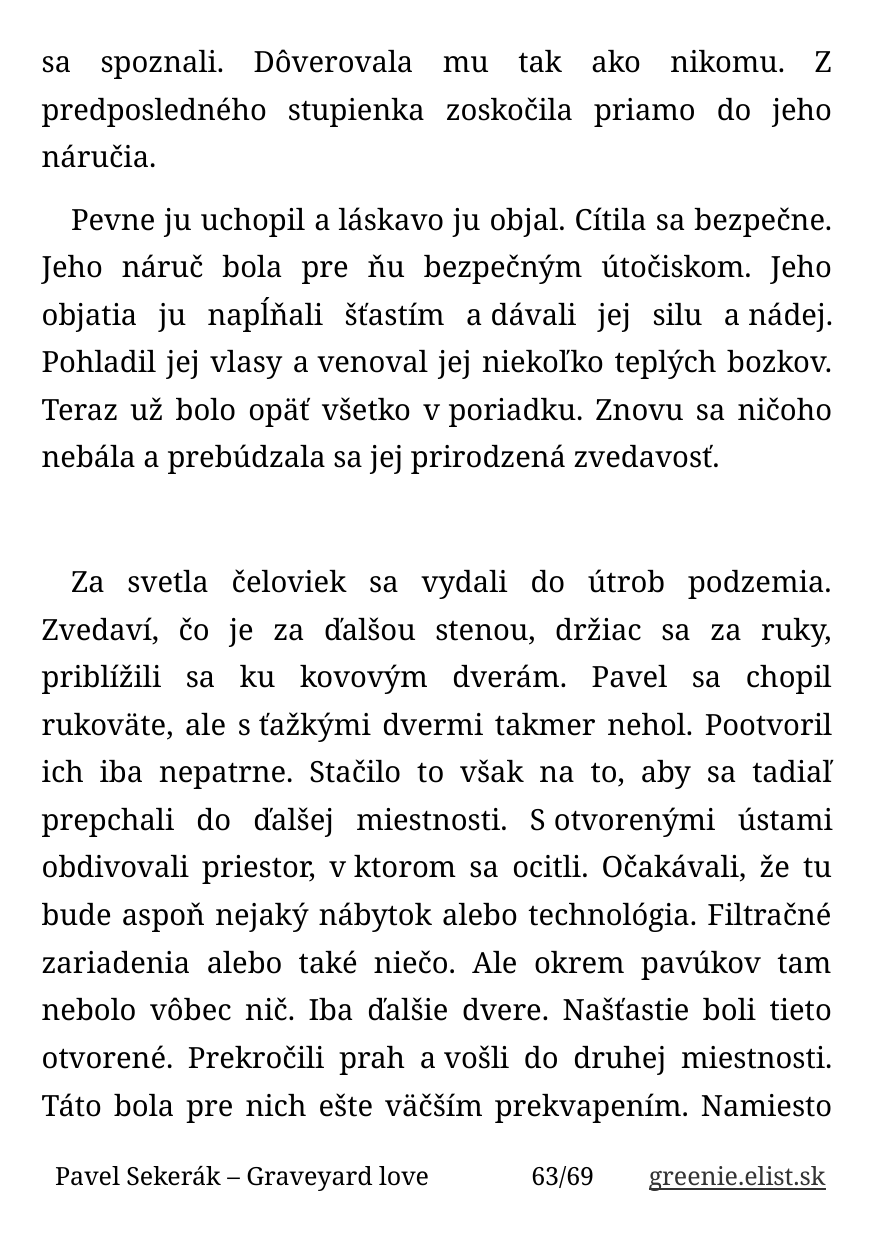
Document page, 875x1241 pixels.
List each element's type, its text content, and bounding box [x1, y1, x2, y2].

text sa spoznali. Dôverovala mu tak ako nikomu. Z predposledného stupienka zoskočila priamo do jeho náručia. [41, 41, 833, 176]
text Za svetla čeloviek sa vydali do útrob podzemia. Zvedaví, čo je za ďalšou stenou, držiac sa za ruky, priblížili sa ku kovovým dverám. Pavel sa chopil rukoväte, ale s ťažkými dvermi takmer nehol. Pootvoril ich iba nepatrne. Stačilo to však na to, aby sa tadiaľ prepchali do ďalšej miestnosti. S otvorenými ústami obdivovali priestor, v ktorom sa ocitli. Očakávali, že tu bude aspoň nejaký nábytok alebo technológia. Filtračné zariadenia alebo také niečo. Ale okrem pavúkov tam nebolo vôbec nič. Iba ďalšie dvere. Našťastie boli tieto otvorené. Prekročili prah a vošli do druhej miestnosti. Táto bola pre nich ešte väčším prekvapením. Namiesto [41, 561, 833, 1124]
text Pevne ju uchopil a láskavo ju objal. Cítila sa bezpečne. Jeho náruč bola pre ňu bezpečným útočiskom. Jeho objatia ju napĺňali šťastím a dávali jej silu a nádej. Pohladil jej vlasy a venoval jej niekoľko teplých bozkov. Teraz už bolo opäť všetko v poriadku. Znovu sa ničoho nebála a prebúdzala sa jej prirodzená zvedavosť. [41, 199, 833, 476]
